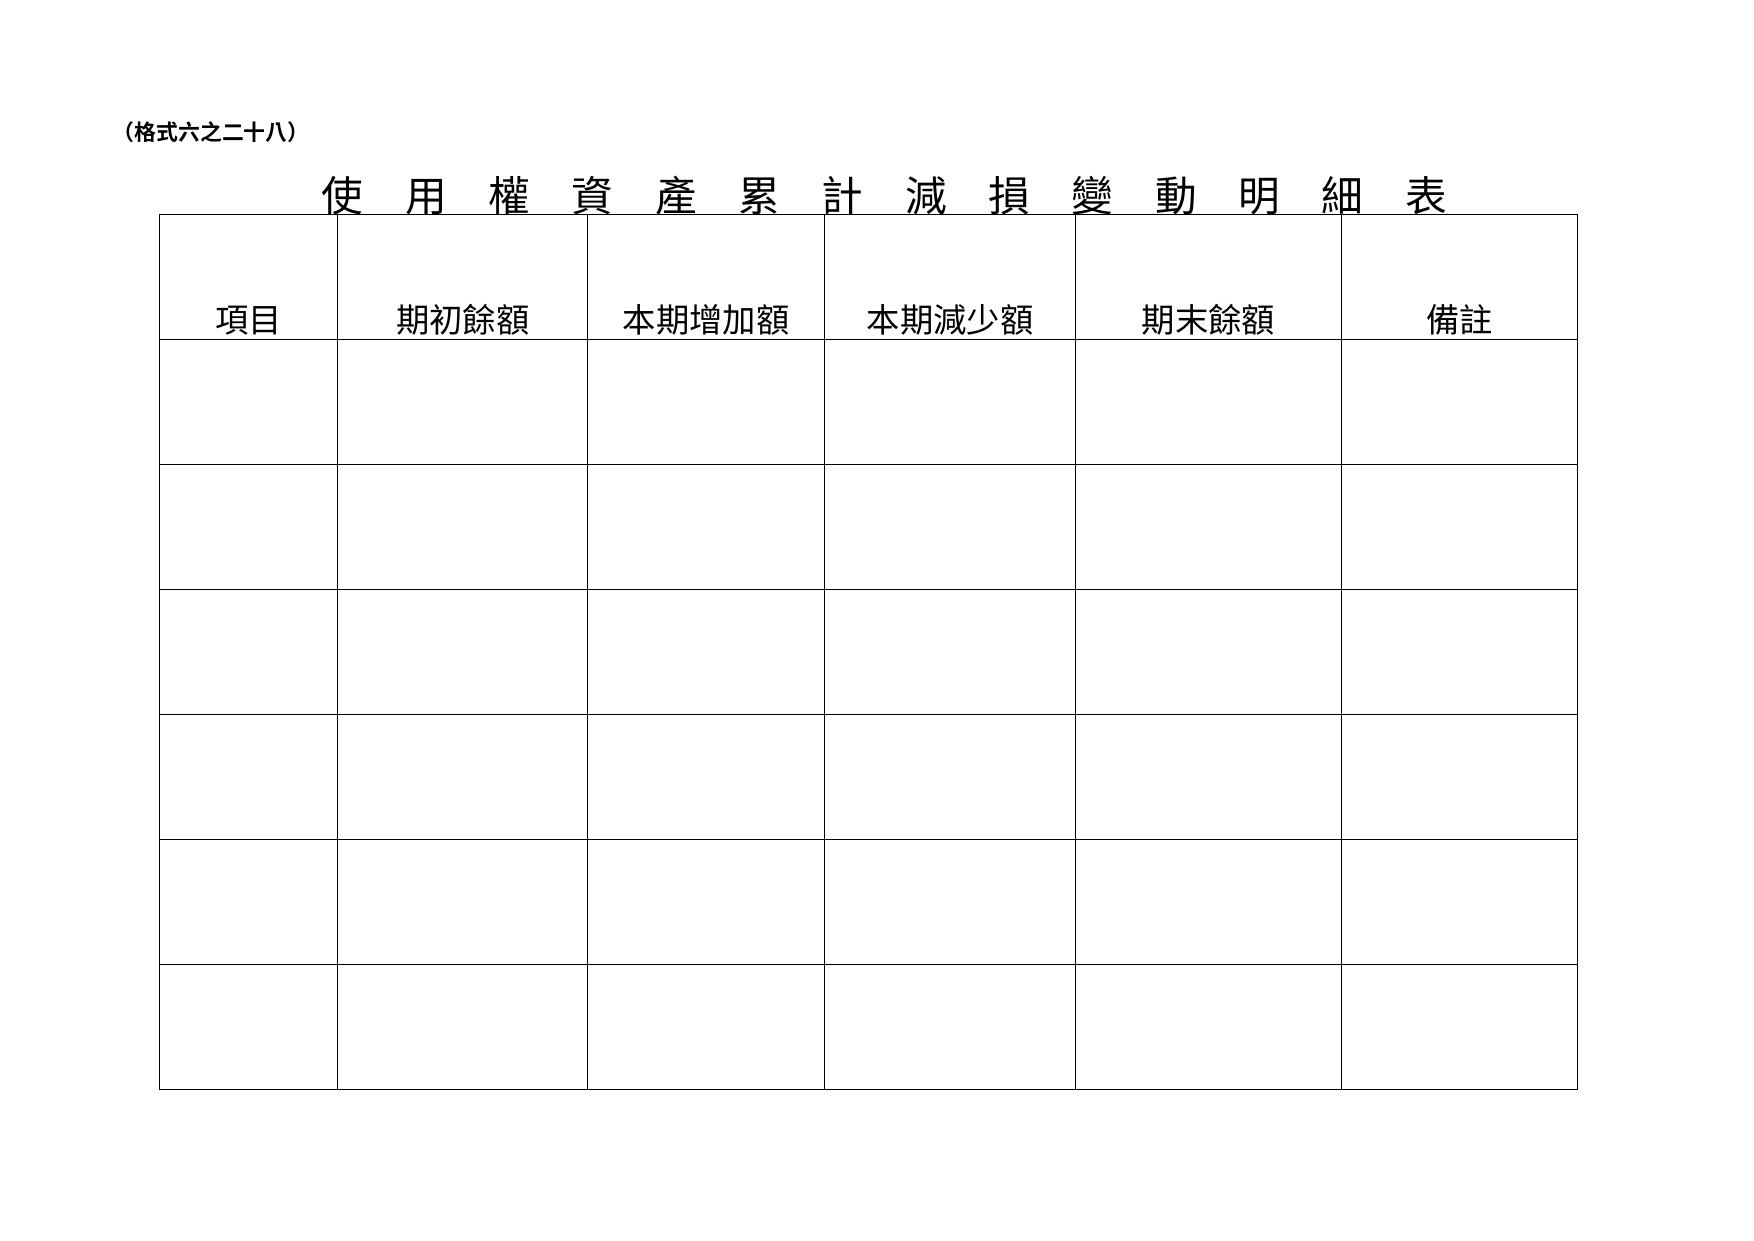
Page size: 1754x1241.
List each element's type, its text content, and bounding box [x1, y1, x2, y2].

table_header 期初餘額 [338, 215, 587, 339]
table_cell [1342, 840, 1577, 964]
table_cell [825, 590, 1075, 714]
table_cell [1342, 340, 1577, 464]
table_cell [588, 340, 824, 464]
table_cell [588, 465, 824, 589]
table_cell [1076, 715, 1341, 839]
table_cell [338, 840, 587, 964]
table_cell [338, 340, 587, 464]
table_header 期末餘額 [1076, 215, 1341, 339]
table_cell [588, 590, 824, 714]
table_header 本期減少額 [825, 215, 1075, 339]
table_cell [825, 715, 1075, 839]
table_cell [338, 715, 587, 839]
table_header 備註 [1342, 215, 1577, 339]
table_header 本期增加額 [588, 215, 824, 339]
table_cell [160, 715, 337, 839]
table_cell [338, 965, 587, 1089]
table_cell [338, 590, 587, 714]
table_cell [1076, 965, 1341, 1089]
table_cell [1076, 590, 1341, 714]
table_cell [1342, 715, 1577, 839]
text 使 用 權 資 產 累 計 減 損 變 動 明 細 表 [118, 151, 1650, 214]
table_cell [825, 465, 1075, 589]
table_cell [588, 965, 824, 1089]
table_cell [825, 965, 1075, 1089]
table_cell [160, 465, 337, 589]
table_cell [588, 840, 824, 964]
table_cell [588, 715, 824, 839]
table_cell [1342, 590, 1577, 714]
table_cell [160, 340, 337, 464]
table_cell [160, 840, 337, 964]
table_cell [338, 465, 587, 589]
table_header 項目 [160, 215, 337, 339]
table_cell [825, 340, 1075, 464]
table_cell [1342, 465, 1577, 589]
text （格式六之二十八） [112, 89, 1650, 151]
table_cell [160, 590, 337, 714]
table_cell [1076, 465, 1341, 589]
table_cell [1342, 965, 1577, 1089]
table_cell [825, 840, 1075, 964]
table_cell [1076, 840, 1341, 964]
table_cell [160, 965, 337, 1089]
table_cell [1076, 340, 1341, 464]
